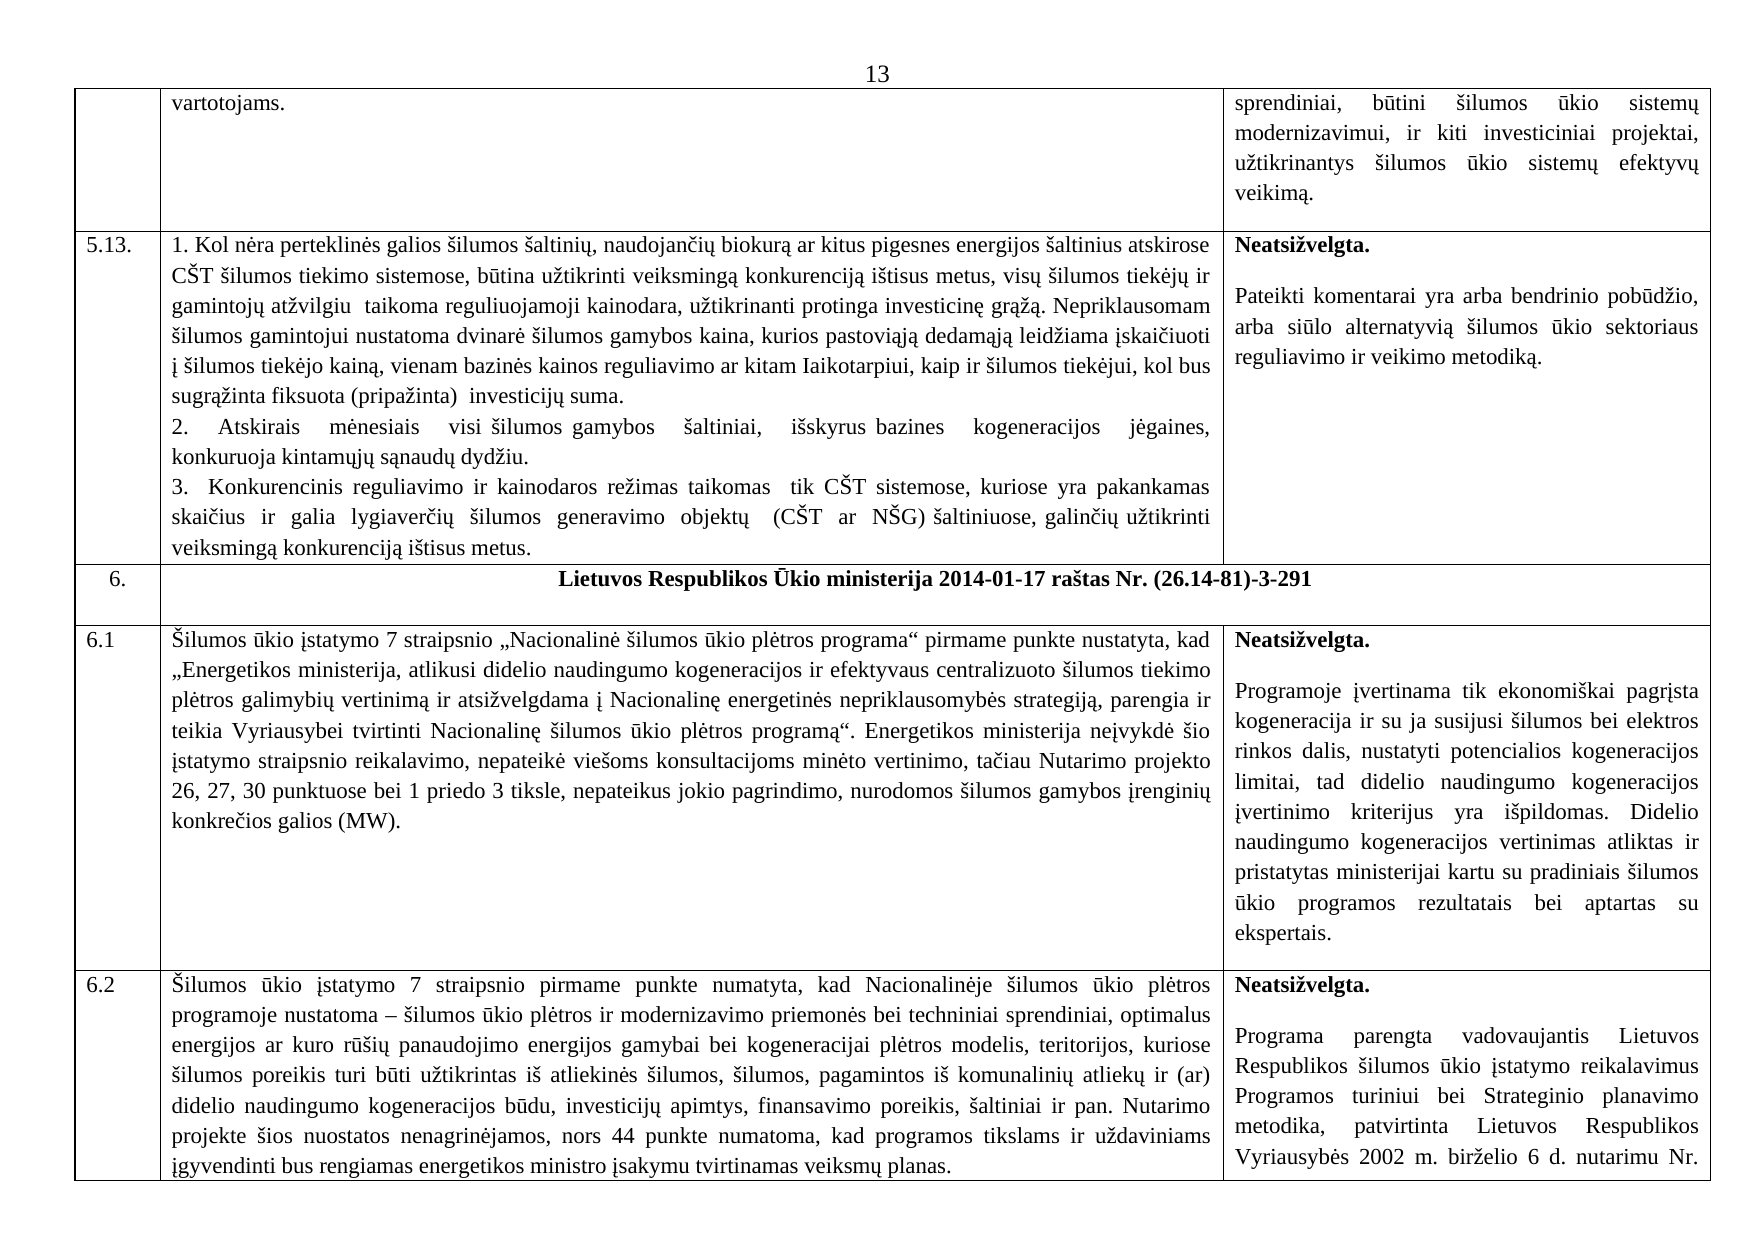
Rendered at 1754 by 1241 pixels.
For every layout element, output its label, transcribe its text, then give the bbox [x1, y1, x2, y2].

table_cell Neatsižvelgta. Programa parengta vadovaujantis Lietuvos Respublikos šilumos ūkio įstatymo reikalavimus Programos turiniui bei Strateginio planavimo metodika, patvirtinta Lietuvos Respublikos Vyriausybės 2002 m. birželio 6 d. nutarimu Nr. [1224, 971, 1710, 1180]
table_cell 6.2 [76, 971, 160, 1180]
table_cell 1. Kol nėra perteklinės galios šilumos šaltinių, naudojančių biokurą ar kitus pigesnes energijos šaltinius atskirose CŠT šilumos tiekimo sistemose, būtina užtikrinti veiksmingą konkurenciją ištisus metus, visų šilumos tiekėjų ir gamintojų atžvilgiu taikoma reguliuojamoji kainodara, užtikrinanti protinga investicinę grąžą. Nepriklausomam šilumos gamintojui nustatoma dvinarė šilumos gamybos kaina, kurios pastoviąją dedamąją leidžiama įskaičiuoti į šilumos tiekėjo kainą, vienam bazinės kainos reguliavimo ar kitam Iaikotarpiui, kaip ir šilumos tiekėjui, kol bus sugrąžinta fiksuota (pripažinta) investicijų suma. 2. Atskirais mėnesiais visi šilumos gamybos šaltiniai, išskyrus bazines kogeneracijos jėgaines, konkuruoja kintamųjų sąnaudų dydžiu. 3. Konkurencinis reguliavimo ir kainodaros režimas taikomas tik CŠT sistemose, kuriose yra pakankamas skaičius ir galia lygiaverčių šilumos generavimo objektų (CŠT ar NŠG) šaltiniuose, galinčių užtikrinti veiksmingą konkurenciją ištisus metus. [161, 232, 1223, 564]
table_cell vartotojams. [161, 89, 1223, 231]
table_cell 5.13. [76, 232, 160, 564]
table_cell Neatsižvelgta. Pateikti komentarai yra arba bendrinio pobūdžio, arba siūlo alternatyvią šilumos ūkio sektoriaus reguliavimo ir veikimo metodiką. [1224, 232, 1710, 564]
table_cell sprendiniai, būtini šilumos ūkio sistemų modernizavimui, ir kiti investiciniai projektai, užtikrinantys šilumos ūkio sistemų efektyvų veikimą. [1224, 89, 1710, 231]
table_cell 6.1 [76, 626, 160, 970]
table_cell Šilumos ūkio įstatymo 7 straipsnio pirmame punkte numatyta, kad Nacionalinėje šilumos ūkio plėtros programoje nustatoma – šilumos ūkio plėtros ir modernizavimo priemonės bei techniniai sprendiniai, optimalus energijos ar kuro rūšių panaudojimo energijos gamybai bei kogeneracijai plėtros modelis, teritorijos, kuriose šilumos poreikis turi būti užtikrintas iš atliekinės šilumos, šilumos, pagamintos iš komunalinių atliekų ir (ar) didelio naudingumo kogeneracijos būdu, investicijų apimtys, finansavimo poreikis, šaltiniai ir pan. Nutarimo projekte šios nuostatos nenagrinėjamos, nors 44 punkte numatoma, kad programos tikslams ir uždaviniams įgyvendinti bus rengiamas energetikos ministro įsakymu tvirtinamas veiksmų planas. [161, 971, 1223, 1180]
table_cell [76, 89, 160, 231]
table_cell 6. [76, 565, 160, 625]
table_cell Lietuvos Respublikos Ūkio ministerija 2014-01-17 raštas Nr. (26.14-81)-3-291 [161, 565, 1710, 625]
table_cell Neatsižvelgta. Programoje įvertinama tik ekonomiškai pagrįsta kogeneracija ir su ja susijusi šilumos bei elektros rinkos dalis, nustatyti potencialios kogeneracijos limitai, tad didelio naudingumo kogeneracijos įvertinimo kriterijus yra išpildomas. Didelio naudingumo kogeneracijos vertinimas atliktas ir pristatytas ministerijai kartu su pradiniais šilumos ūkio programos rezultatais bei aptartas su ekspertais. [1224, 626, 1710, 970]
table_cell Šilumos ūkio įstatymo 7 straipsnio „Nacionalinė šilumos ūkio plėtros programa“ pirmame punkte nustatyta, kad „Energetikos ministerija, atlikusi didelio naudingumo kogeneracijos ir efektyvaus centralizuoto šilumos tiekimo plėtros galimybių vertinimą ir atsižvelgdama į Nacionalinę energetinės nepriklausomybės strategiją, parengia ir teikia Vyriausybei tvirtinti Nacionalinę šilumos ūkio plėtros programą“. Energetikos ministerija neįvykdė šio įstatymo straipsnio reikalavimo, nepateikė viešoms konsultacijoms minėto vertinimo, tačiau Nutarimo projekto 26, 27, 30 punktuose bei 1 priedo 3 tiksle, nepateikus jokio pagrindimo, nurodomos šilumos gamybos įrenginių konkrečios galios (MW). [161, 626, 1223, 970]
